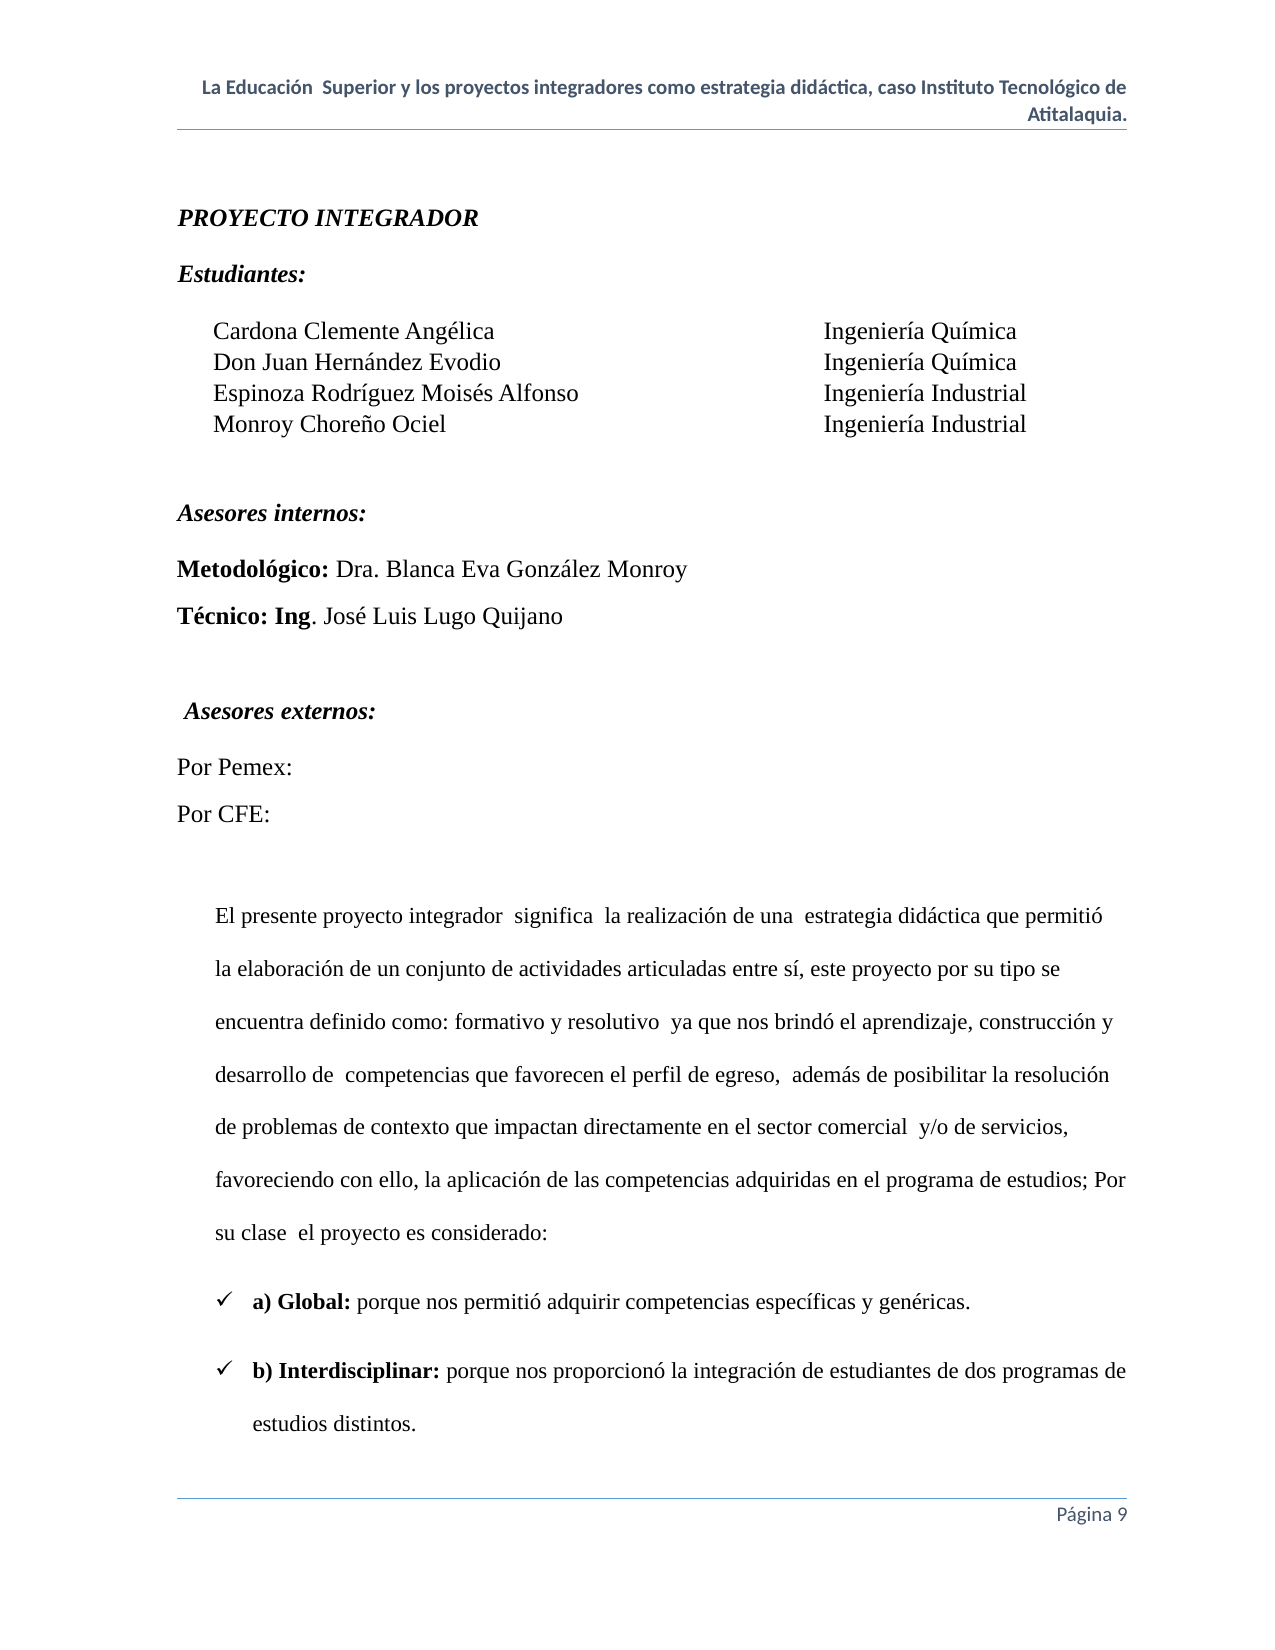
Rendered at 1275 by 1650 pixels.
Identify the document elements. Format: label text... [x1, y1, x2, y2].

table_cell Ingeniería Industrial [816, 408, 1099, 439]
text Técnico: Ing. José Luis Lugo Quijano [177, 601, 1127, 630]
table_header Cardona Clemente Angélica [206, 315, 716, 346]
table_cell Don Juan Hernández Evodio [206, 346, 716, 377]
table_cell [716, 408, 816, 439]
table_cell Espinoza Rodríguez Moisés Alfonso [206, 377, 716, 408]
text El presente proyecto integrador significa la realización de una estrategia didáctica que permitió la elaboración de un conjunto de actividades articuladas entre sí, este proyecto por su tipo se encuentra definido como: formativo y resolutivo ya que nos brindó el aprendizaje, construcción y desarrollo de competencias que favorecen el perfil de egreso, además de posibilitar la resolución de problemas de contexto que impactan directamente en el sector comercial y/o de servicios, favoreciendo con ello, la aplicación de las competencias adquiridas en el programa de estudios; Por su clase el proyecto es considerado: [215, 903, 1127, 1245]
table_header [716, 315, 816, 346]
text Por CFE: [177, 799, 1127, 828]
table_header Ingeniería Química [816, 315, 1099, 346]
text PROYECTO INTEGRADOR [177, 203, 1127, 232]
table_cell [716, 377, 816, 408]
text Estudiantes: [177, 259, 1127, 288]
list b) Interdisciplinar: porque nos proporcionó la integración de estudiantes de dos programas de estudios distintos. [215, 1358, 1127, 1437]
table_cell Monroy Choreño Ociel [206, 408, 716, 439]
table_cell [716, 346, 816, 377]
table_cell Ingeniería Química [816, 346, 1099, 377]
text Metodológico: Dra. Blanca Eva González Monroy [177, 554, 1127, 582]
list a) Global: porque nos permitió adquirir competencias específicas y genéricas. [215, 1288, 1127, 1314]
table_cell Ingeniería Industrial [816, 377, 1099, 408]
text Por Pemex: [177, 752, 1127, 781]
text Asesores externos: [177, 696, 1127, 725]
text Asesores internos: [177, 498, 1127, 527]
